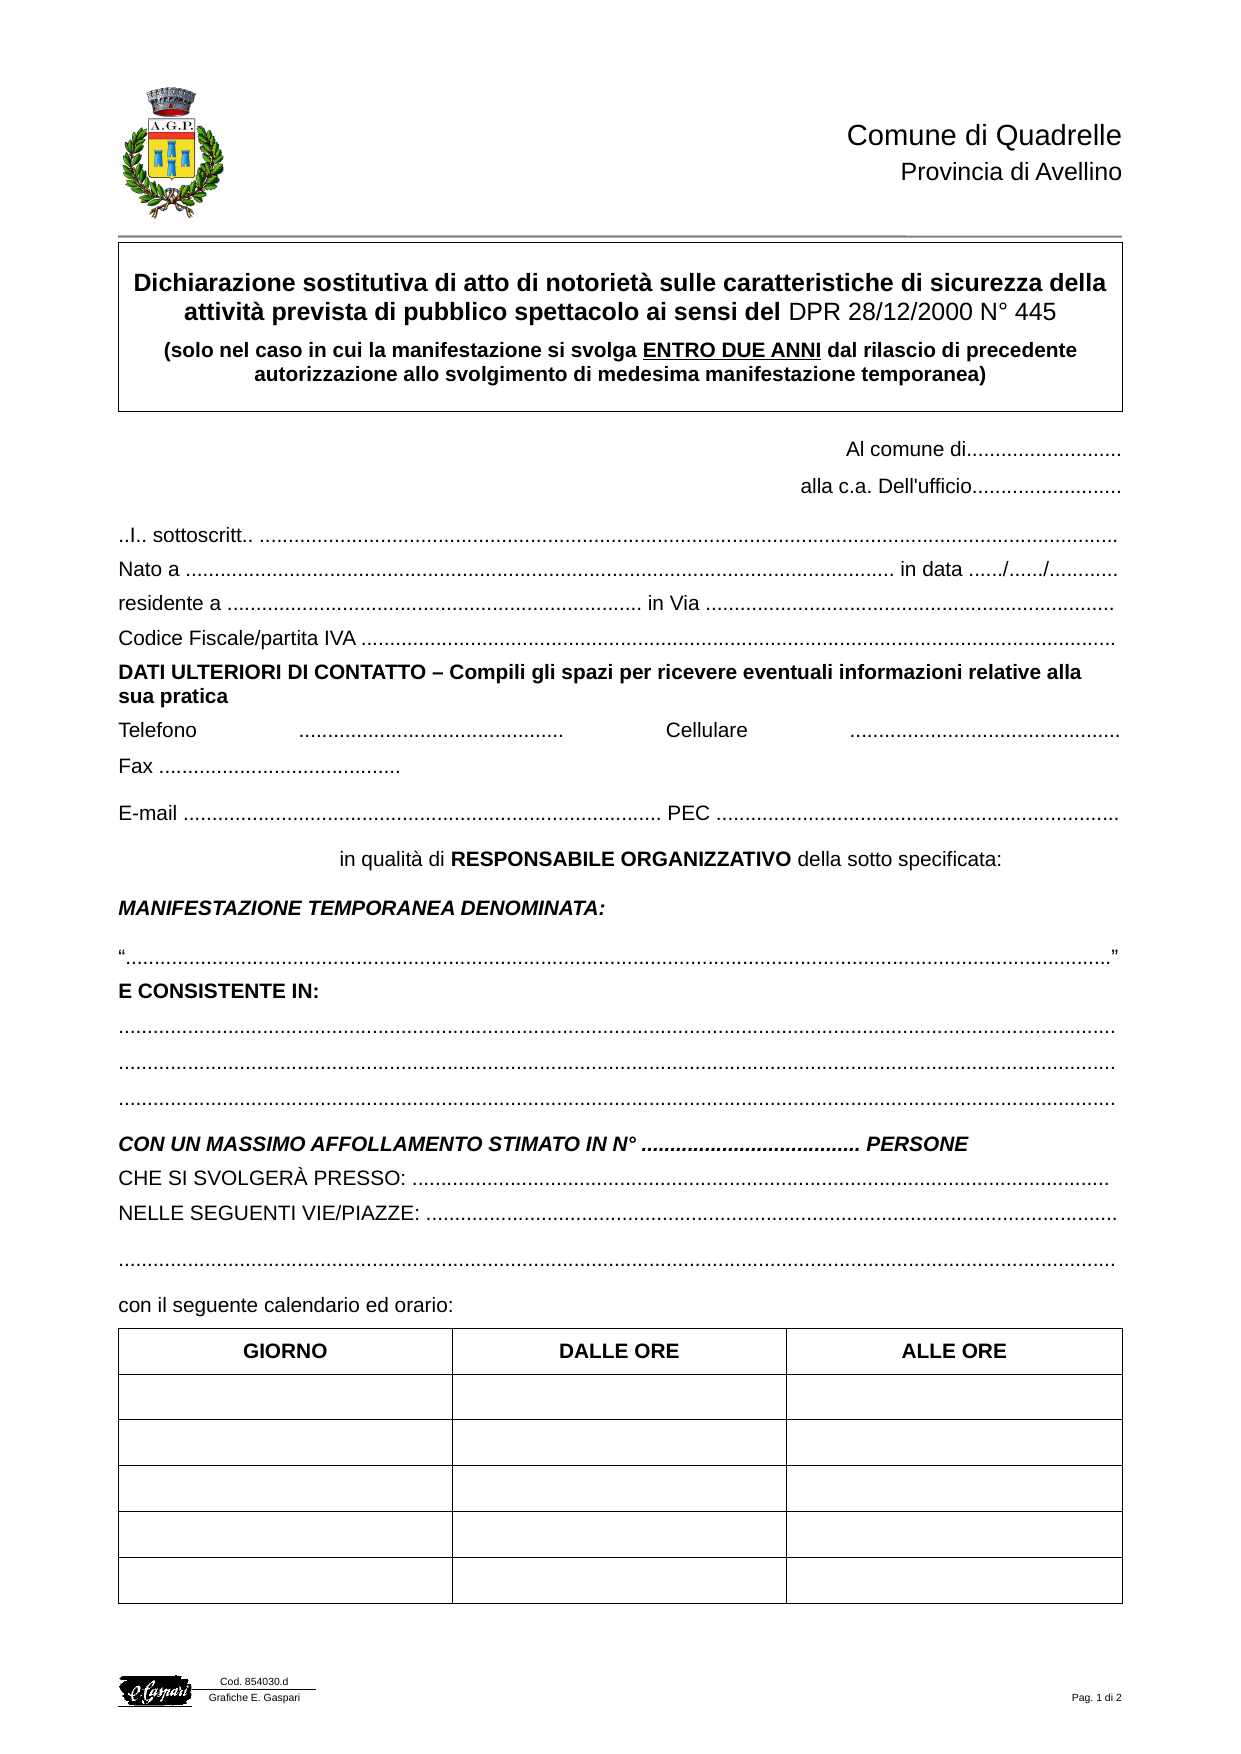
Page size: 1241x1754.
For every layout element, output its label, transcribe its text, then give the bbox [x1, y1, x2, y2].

picture [122, 87, 224, 219]
table_header ALLE ORE [787, 1329, 1122, 1373]
picture [118, 1674, 192, 1706]
table_cell [119, 1512, 452, 1557]
text NELLE SEGUENTI VIE/PIAZZE: ........................................................................................................................ [118, 1201, 1122, 1224]
table_cell [119, 1558, 452, 1603]
text ....................................................................................................................................................................................................................................................................................................................................................................................................................................................................................................................................... [118, 1014, 1122, 1109]
table_cell [119, 1420, 452, 1465]
table_cell [453, 1420, 786, 1465]
table_cell [787, 1420, 1122, 1465]
table_header DALLE ORE [453, 1329, 786, 1373]
text CHE SI SVOLGERÀ PRESSO: ......................................................................................................................... [118, 1166, 1122, 1190]
table_cell [787, 1512, 1122, 1557]
table_cell [453, 1558, 786, 1603]
table_cell [453, 1466, 786, 1511]
text Al comune di........................... [118, 437, 1122, 461]
table_header GIORNO [119, 1329, 452, 1373]
text ............................................................................................................................................................................. [118, 1247, 1122, 1271]
text residente a ........................................................................ in Via ....................................................................... [118, 591, 1122, 615]
text Telefono .............................................. Cellulare ............................................... Fax .......................................... [118, 718, 1122, 778]
text Codice Fiscale/partita IVA ................................................................................................................................... [118, 626, 1122, 649]
table_cell [453, 1375, 786, 1419]
table_cell [787, 1558, 1122, 1603]
table_cell [787, 1466, 1122, 1511]
table_cell [453, 1512, 786, 1557]
table_cell [787, 1375, 1122, 1419]
text ..I.. sottoscritt.. ..................................................................................................................................................... [118, 522, 1122, 546]
text Nato a ........................................................................................................................... in data ....../....../............ [118, 557, 1122, 581]
text DATI ULTERIORI DI CONTATTO – Compili gli spazi per ricevere eventuali informazioni relative alla sua pratica [118, 660, 1122, 708]
text E CONSISTENTE IN: [118, 979, 1122, 1003]
subtitle MANIFESTAZIONE TEMPORANEA DENOMINATA: [118, 896, 1122, 920]
table_cell [119, 1466, 452, 1511]
table_cell [119, 1375, 452, 1419]
text in qualità di RESPONSABILE ORGANIZZATIVO della sotto specificata: [266, 847, 1122, 871]
text con il seguente calendario ed orario: [118, 1293, 1122, 1317]
text Comune di Quadrelle [224, 118, 1122, 152]
text E-mail ................................................................................... PEC ...................................................................... [118, 801, 1122, 824]
text alla c.a. Dell'ufficio.......................... [118, 473, 1122, 497]
table_header Dichiarazione sostitutiva di atto di notorietà sulle caratteristiche di sicurezza della attività prevista di pubblico spettacolo ai sensi del DPR 28/12/2000 N° 445 (solo nel caso in cui la manifestazione si svolga ENTRO DUE ANNI dal rilascio di precedente autorizzazione allo svolgimento di medesima manifestazione temporanea) [119, 243, 1122, 411]
text “...........................................................................................................................................................................” [118, 945, 1122, 969]
text Provincia di Avellino [224, 157, 1122, 185]
subtitle CON UN MASSIMO AFFOLLAMENTO STIMATO IN N° ...................................... PERSONE [118, 1132, 1122, 1156]
